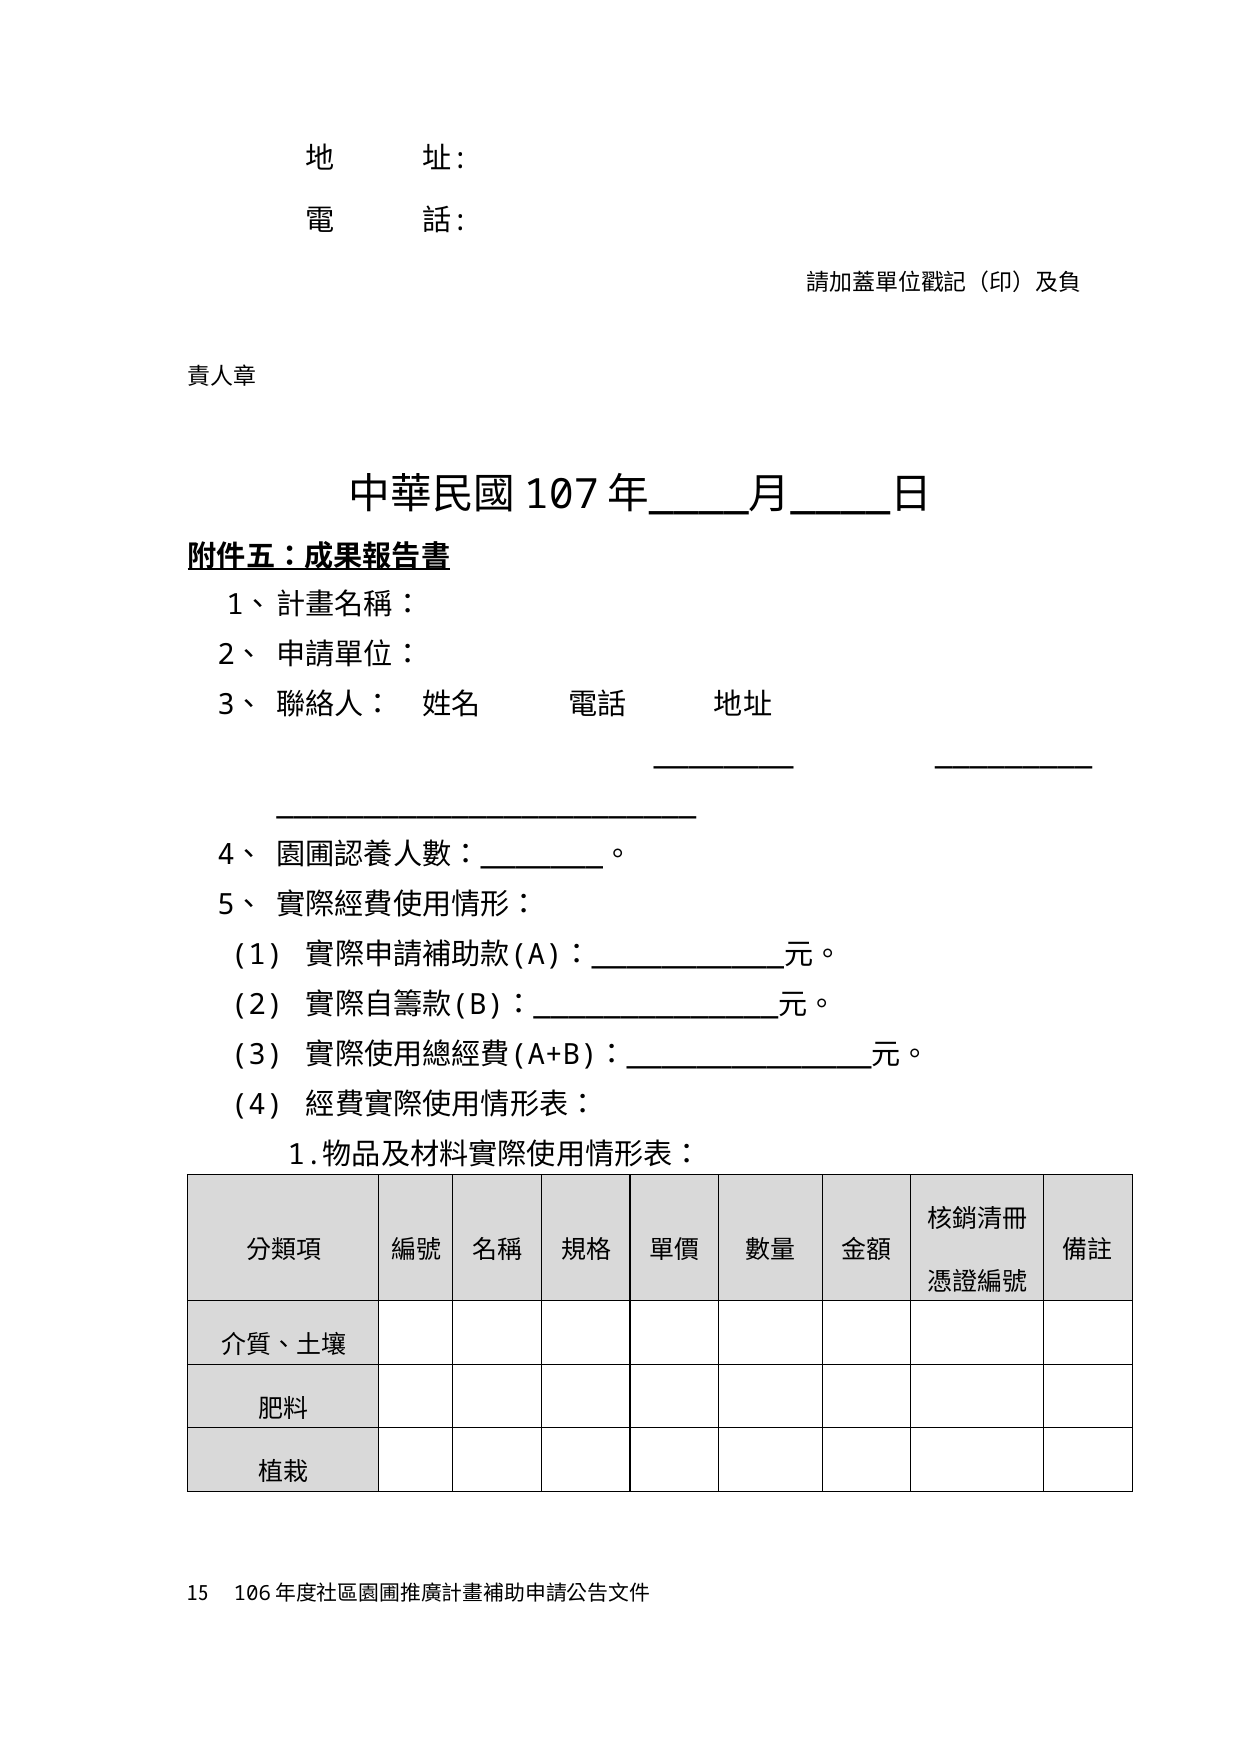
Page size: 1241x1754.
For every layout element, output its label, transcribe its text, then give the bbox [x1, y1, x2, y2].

table_header 單價 [631, 1175, 718, 1300]
table_cell [823, 1301, 910, 1364]
table_cell [719, 1301, 822, 1364]
table_cell [911, 1365, 1043, 1427]
list 實際使用總經費(A+B)：______________元。 [231, 1024, 1093, 1074]
table_header 分類項 [188, 1175, 378, 1300]
text ________ _________ ________________________ [276, 724, 1093, 824]
list 經費實際使用情形表： [231, 1074, 1093, 1124]
table_cell [719, 1428, 822, 1491]
table_header 金額 [823, 1175, 910, 1300]
table_cell [542, 1428, 629, 1491]
table_header 備註 [1044, 1175, 1132, 1300]
table_cell [911, 1301, 1043, 1364]
table_cell [453, 1428, 541, 1491]
text 請加蓋單位戳記（印）及負責人章 [187, 239, 1093, 395]
table_cell 介質、土壤 [188, 1301, 378, 1364]
table_cell [911, 1428, 1043, 1491]
table_cell [542, 1365, 629, 1427]
table_header 名稱 [453, 1175, 541, 1300]
table_cell [453, 1301, 541, 1364]
list 物品及材料實際使用情形表： [287, 1124, 1093, 1174]
table_cell 植栽 [188, 1428, 378, 1491]
table_cell [823, 1365, 910, 1427]
list 計畫名稱： [226, 574, 1093, 624]
list 聯絡人： 姓名 電話 地址 [217, 674, 1093, 724]
table_header 核銷清冊憑證編號 [911, 1175, 1043, 1300]
table_cell 肥料 [188, 1365, 378, 1427]
text 電 話: [306, 176, 1093, 239]
table_cell [823, 1428, 910, 1491]
table_cell [631, 1365, 718, 1427]
list 實際經費使用情形： [217, 874, 1093, 924]
table_cell [542, 1301, 629, 1364]
text 地 址: [306, 114, 1093, 176]
table_cell [379, 1301, 452, 1364]
table_header 編號 [379, 1175, 452, 1300]
list 實際申請補助款(A)：___________元。 [231, 924, 1093, 974]
table_cell [453, 1365, 541, 1427]
table_cell [1044, 1428, 1132, 1491]
list 申請單位： [217, 624, 1093, 674]
table_cell [1044, 1365, 1132, 1427]
table_cell [379, 1365, 452, 1427]
table_cell [1044, 1301, 1132, 1364]
table_header 規格 [542, 1175, 629, 1300]
table_header 數量 [719, 1175, 822, 1300]
table_cell [631, 1428, 718, 1491]
table_cell [379, 1428, 452, 1491]
text 附件五：成果報告書 [187, 512, 1093, 574]
text 中華民國107年____月____日 [187, 449, 1093, 512]
table_cell [631, 1301, 718, 1364]
list 園圃認養人數：_______。 [217, 824, 1093, 874]
table_cell [719, 1365, 822, 1427]
list 實際自籌款(B)：______________元。 [231, 974, 1093, 1024]
